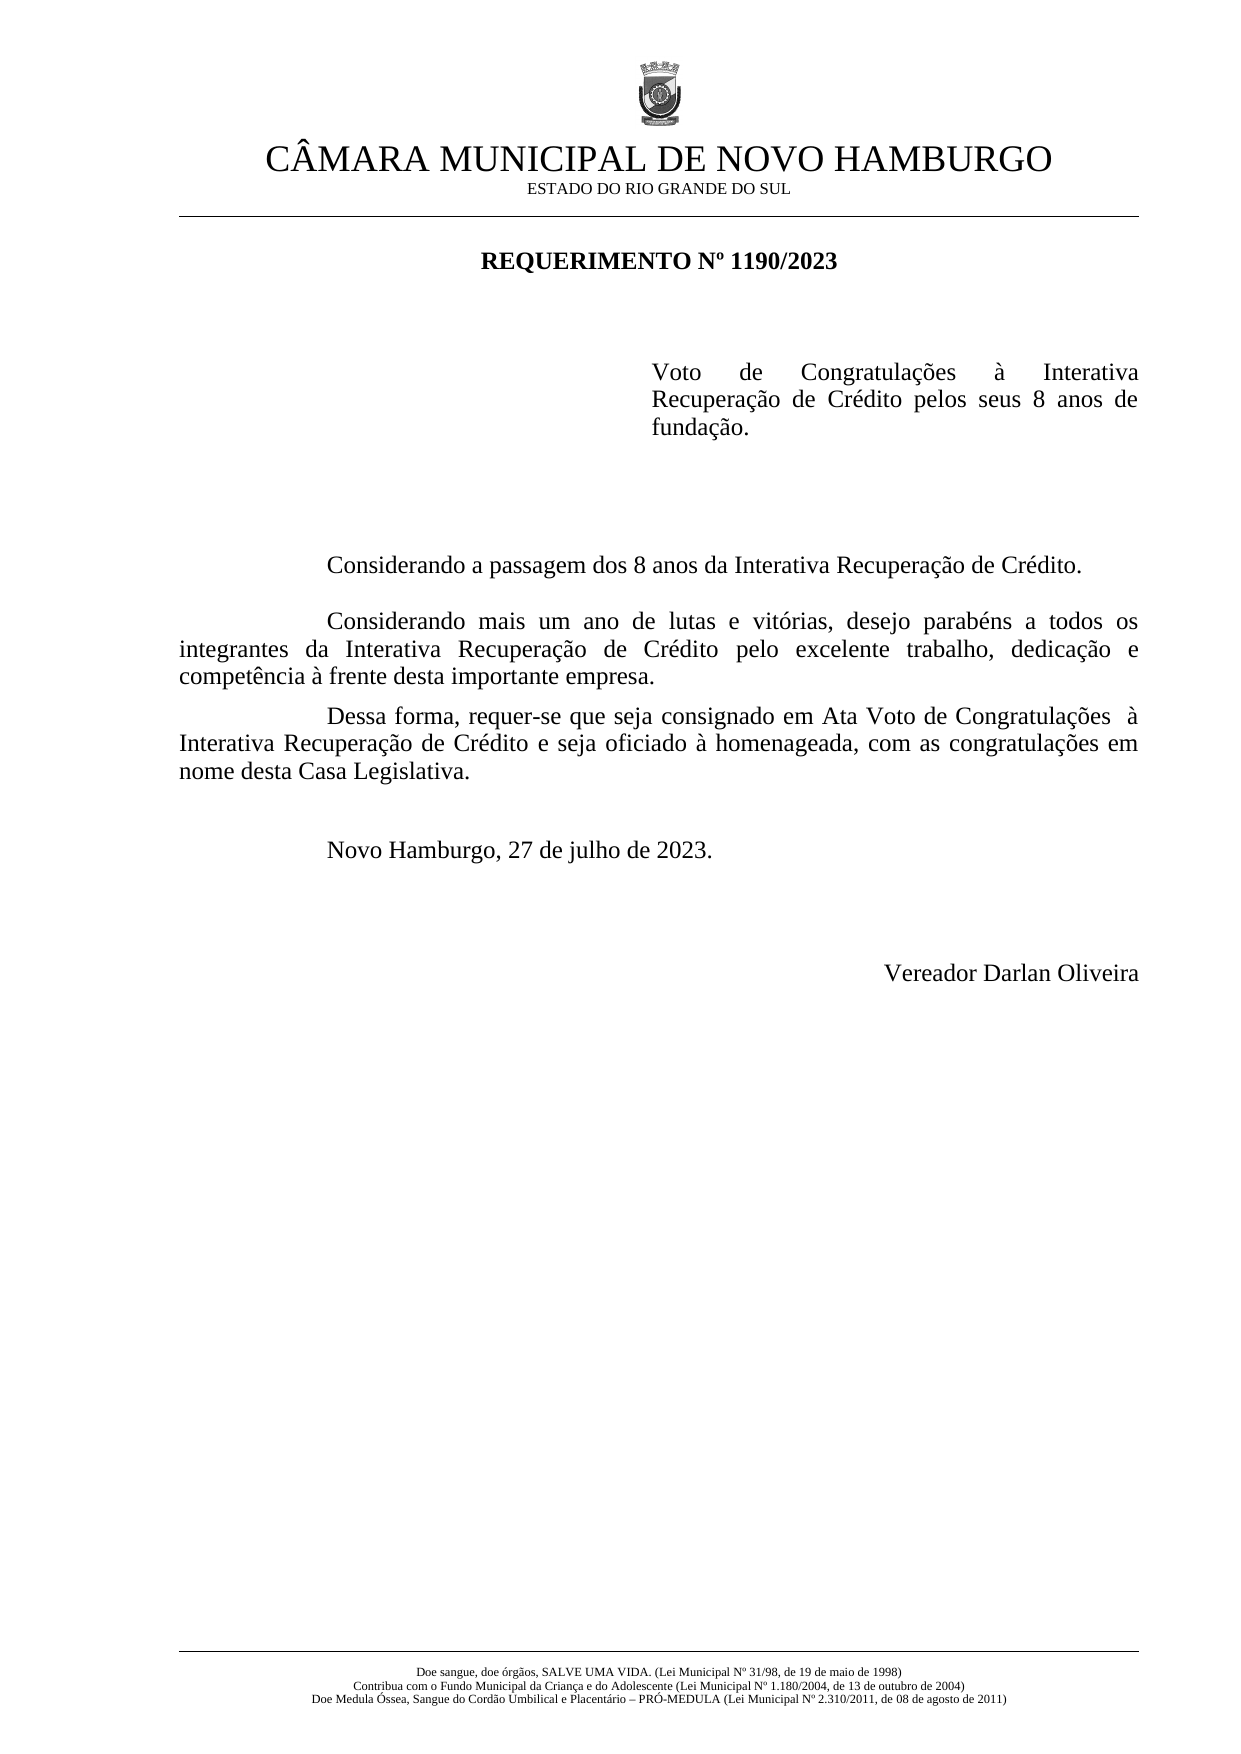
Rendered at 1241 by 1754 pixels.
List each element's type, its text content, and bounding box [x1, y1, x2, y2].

text REQUERIMENTO Nº 1190/2023 [179, 247, 1139, 274]
text Novo Hamburgo, 27 de julho de 2023. [179, 836, 1139, 864]
text Voto de Congratulações à Interativa Recuperação de Crédito pelos seus 8 anos de fundação. [651, 358, 1139, 441]
text Dessa forma, requer-se que seja consignado em Ata Voto de Congratulações à Interativa Recuperação de Crédito e seja oficiado à homenageada, com as congratulações em nome desta Casa Legislativa. [179, 702, 1139, 785]
text Vereador Darlan Oliveira [179, 959, 1139, 987]
text Considerando mais um ano de lutas e vitórias, desejo parabéns a todos os integrantes da Interativa Recuperação de Crédito pelo excelente trabalho, dedicação e competência à frente desta importante empresa. [179, 607, 1139, 690]
text Considerando a passagem dos 8 anos da Interativa Recuperação de Crédito. [179, 552, 1139, 579]
